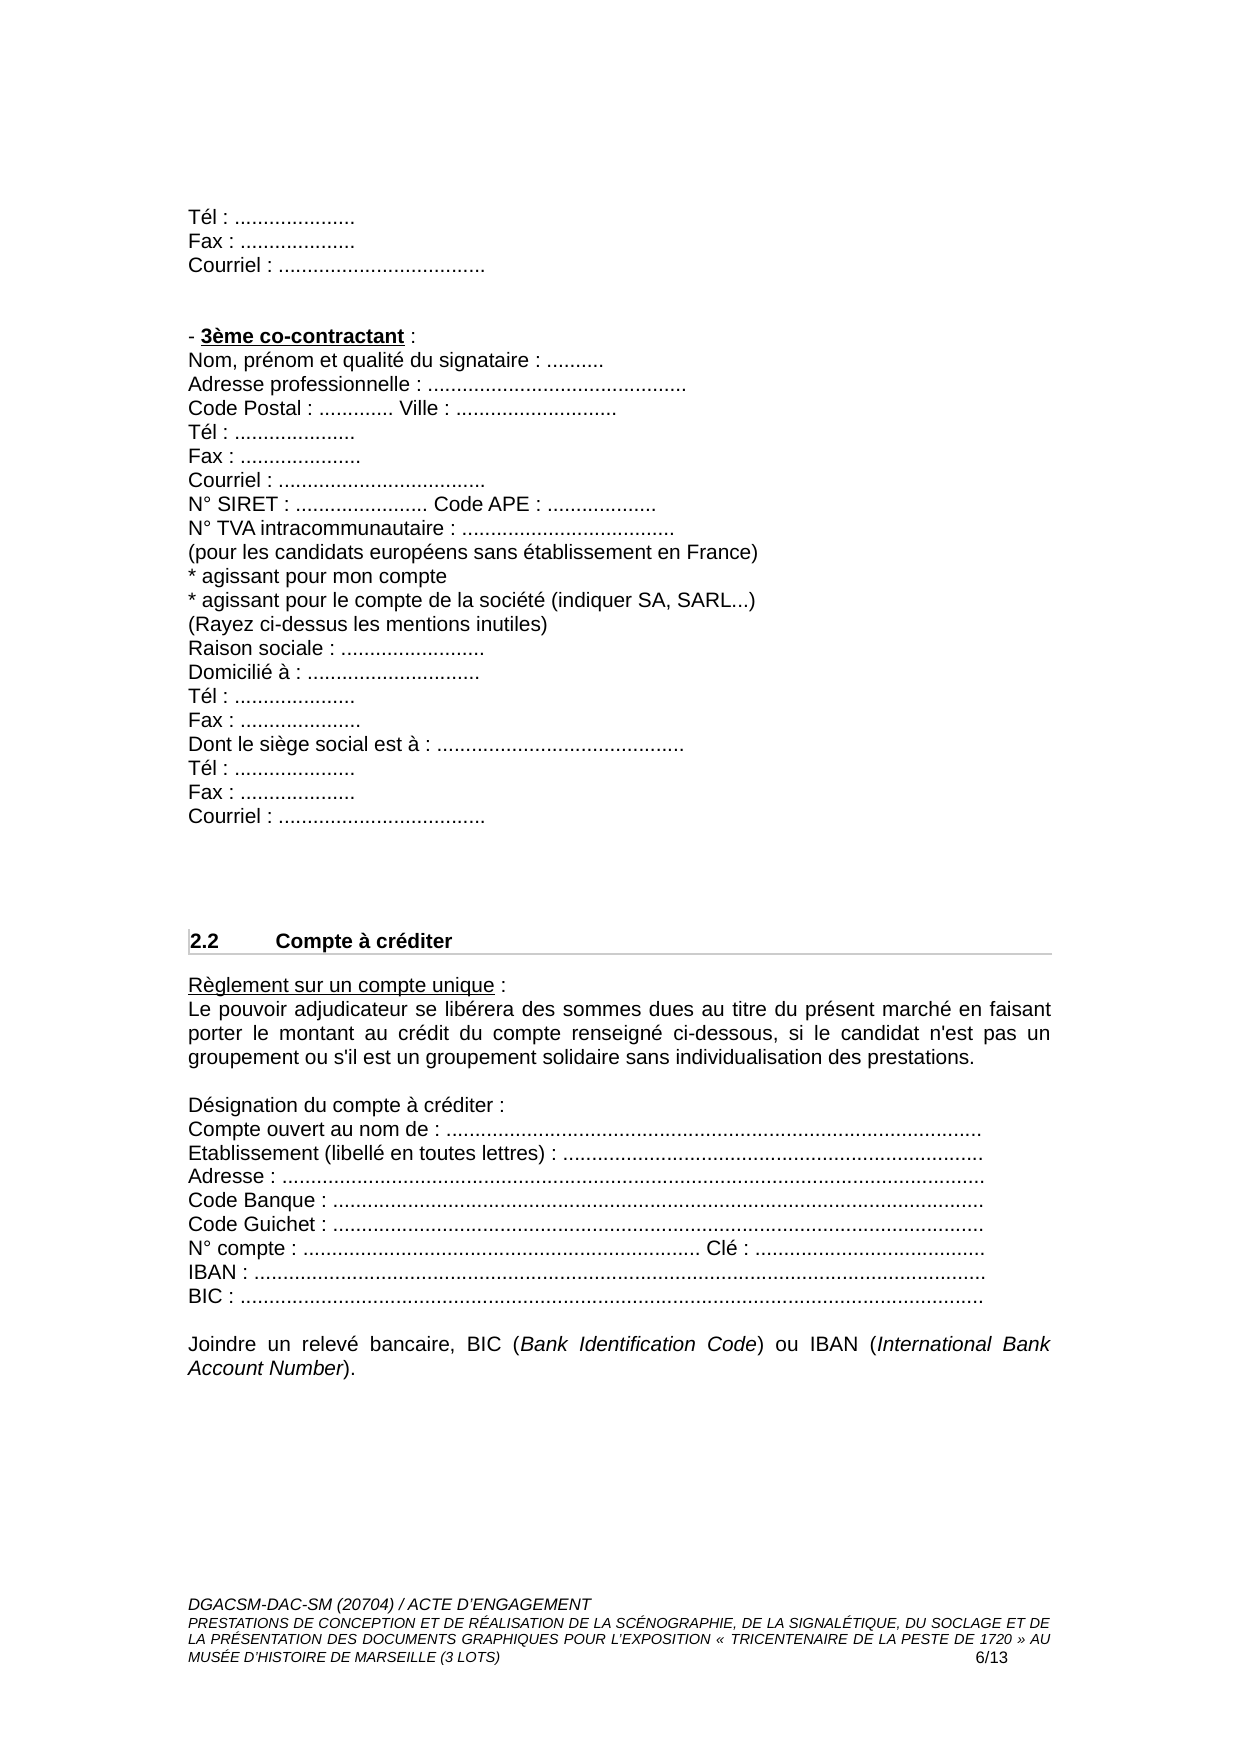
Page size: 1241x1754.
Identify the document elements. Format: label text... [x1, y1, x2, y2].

text (pour les candidats européens sans établissement en France) [188, 540, 1052, 564]
text Raison sociale : ......................... [188, 636, 1052, 660]
text Nom, prénom et qualité du signataire : .......... [188, 348, 1052, 372]
text Adresse professionnelle : ............................................. [188, 372, 1052, 396]
text N° SIRET : ....................... Code APE : ................... [188, 492, 1052, 516]
subtitle 2.2 Compte à créditer [190, 929, 1052, 953]
text BIC : ................................................................................................................................. [188, 1284, 1052, 1308]
text Code Guichet : ................................................................................................................. [188, 1212, 1052, 1236]
text Adresse : .......................................................................................................................... [188, 1164, 1052, 1188]
text Règlement sur un compte unique : [188, 973, 1052, 997]
text N° TVA intracommunautaire : ..................................... [188, 516, 1052, 540]
text Compte ouvert au nom de : ............................................................................................. [188, 1116, 1052, 1140]
text N° compte : ..................................................................... Clé : ........................................ [188, 1236, 1052, 1260]
text Courriel : .................................... [188, 252, 1052, 276]
text Fax : .................... [188, 228, 1052, 252]
text Tél : ..................... [188, 204, 1052, 228]
text Courriel : .................................... [188, 803, 1052, 827]
text Tél : ..................... [188, 684, 1052, 708]
text Fax : ..................... [188, 444, 1052, 468]
text IBAN : ............................................................................................................................... [188, 1260, 1052, 1284]
text Domicilié à : .............................. [188, 660, 1052, 684]
text Code Banque : ................................................................................................................. [188, 1188, 1052, 1212]
text Code Postal : ............. Ville : ............................ [188, 396, 1052, 420]
text Désignation du compte à créditer : [188, 1092, 1052, 1116]
text Tél : ..................... [188, 420, 1052, 444]
text Le pouvoir adjudicateur se libérera des sommes dues au titre du présent marché en faisant porter le montant au crédit du compte renseigné ci-dessous, si le candidat n'est pas un groupement ou s'il est un groupement solidaire sans individualisation des prestations. [188, 997, 1052, 1068]
text Fax : .................... [188, 779, 1052, 803]
text - 3ème co-contractant : [188, 324, 1052, 348]
text Joindre un relevé bancaire, BIC (Bank Identification Code) ou IBAN (International Bank Account Number). [188, 1332, 1052, 1380]
text Dont le siège social est à : ........................................... [188, 732, 1052, 756]
text Courriel : .................................... [188, 468, 1052, 492]
text Etablissement (libellé en toutes lettres) : ......................................................................... [188, 1140, 1052, 1164]
text * agissant pour le compte de la société (indiquer SA, SARL...) [188, 588, 1052, 612]
text (Rayez ci-dessus les mentions inutiles) [188, 612, 1052, 636]
text Tél : ..................... [188, 756, 1052, 779]
text Fax : ..................... [188, 708, 1052, 732]
text * agissant pour mon compte [188, 564, 1052, 588]
